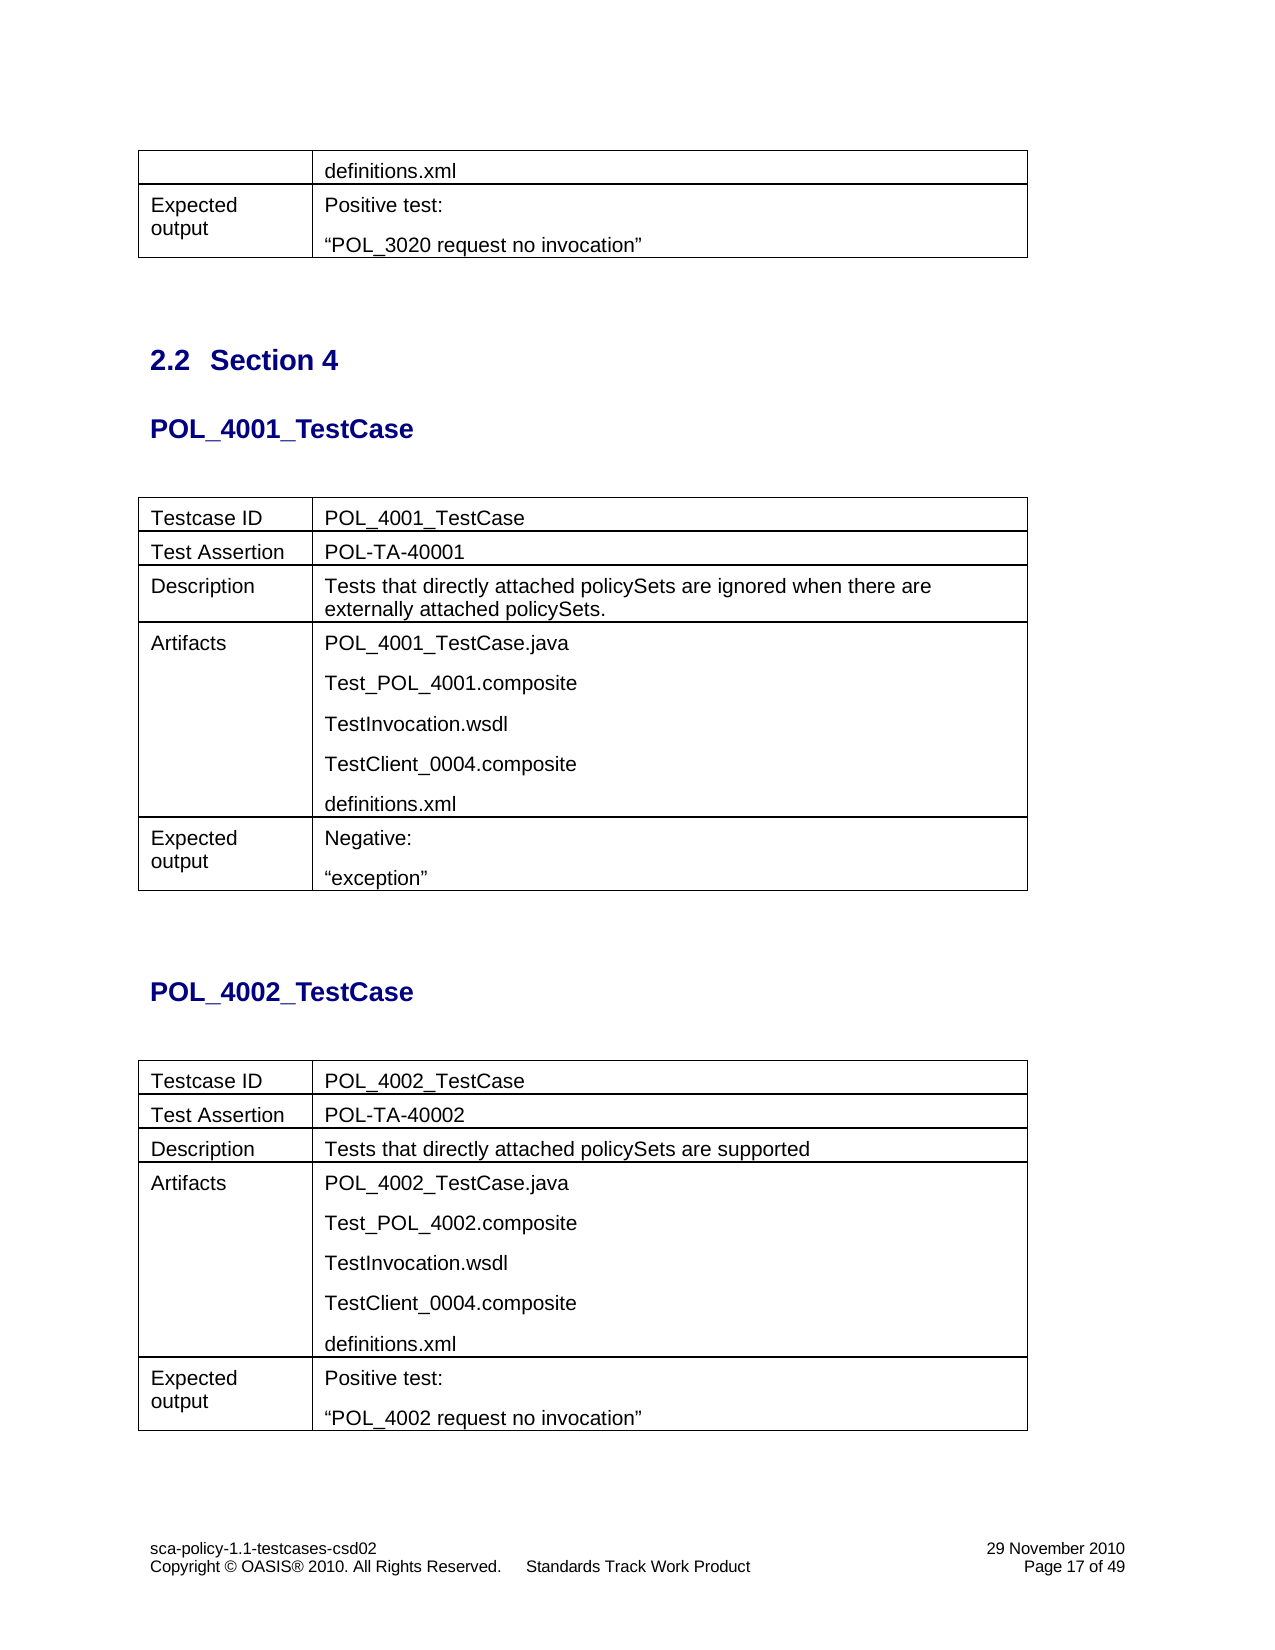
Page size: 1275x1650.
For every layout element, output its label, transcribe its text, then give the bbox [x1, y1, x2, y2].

table_header POL_4002_TestCase [313, 1061, 1027, 1093]
table_cell definitions.xml [313, 151, 1027, 183]
table_cell POL-TA-40002 [313, 1095, 1027, 1127]
table_header Testcase ID [139, 498, 312, 530]
table_cell Artifacts [139, 1163, 312, 1356]
table_cell Description [139, 566, 312, 621]
table_cell Negative: “exception” [313, 818, 1027, 890]
table_cell POL_4001_TestCase.java Test_POL_4001.composite TestInvocation.wsdl TestClient_0004.composite definitions.xml [313, 623, 1027, 816]
table_cell Expected output [139, 185, 312, 257]
table_cell Artifacts [139, 623, 312, 816]
subtitle POL_4002_TestCase [150, 977, 1125, 1007]
table_header POL_4001_TestCase [313, 498, 1027, 530]
table_cell Description [139, 1129, 312, 1161]
table_cell Tests that directly attached policySets are ignored when there are externally attached policySets. [313, 566, 1027, 621]
table_cell Test Assertion [139, 1095, 312, 1127]
table_cell Positive test: “POL_4002 request no invocation” [313, 1358, 1027, 1430]
table_cell Expected output [139, 818, 312, 890]
subtitle POL_4001_TestCase [150, 414, 1125, 444]
table_cell POL_4002_TestCase.java Test_POL_4002.composite TestInvocation.wsdl TestClient_0004.composite definitions.xml [313, 1163, 1027, 1356]
table_cell Test Assertion [139, 532, 312, 564]
table_cell [139, 151, 312, 183]
table_cell Positive test: “POL_3020 request no invocation” [313, 185, 1027, 257]
table_cell Tests that directly attached policySets are supported [313, 1129, 1027, 1161]
table_cell POL-TA-40001 [313, 532, 1027, 564]
table_header Testcase ID [139, 1061, 312, 1093]
table_cell Expected output [139, 1358, 312, 1430]
subtitle Section 4 [150, 344, 1125, 377]
